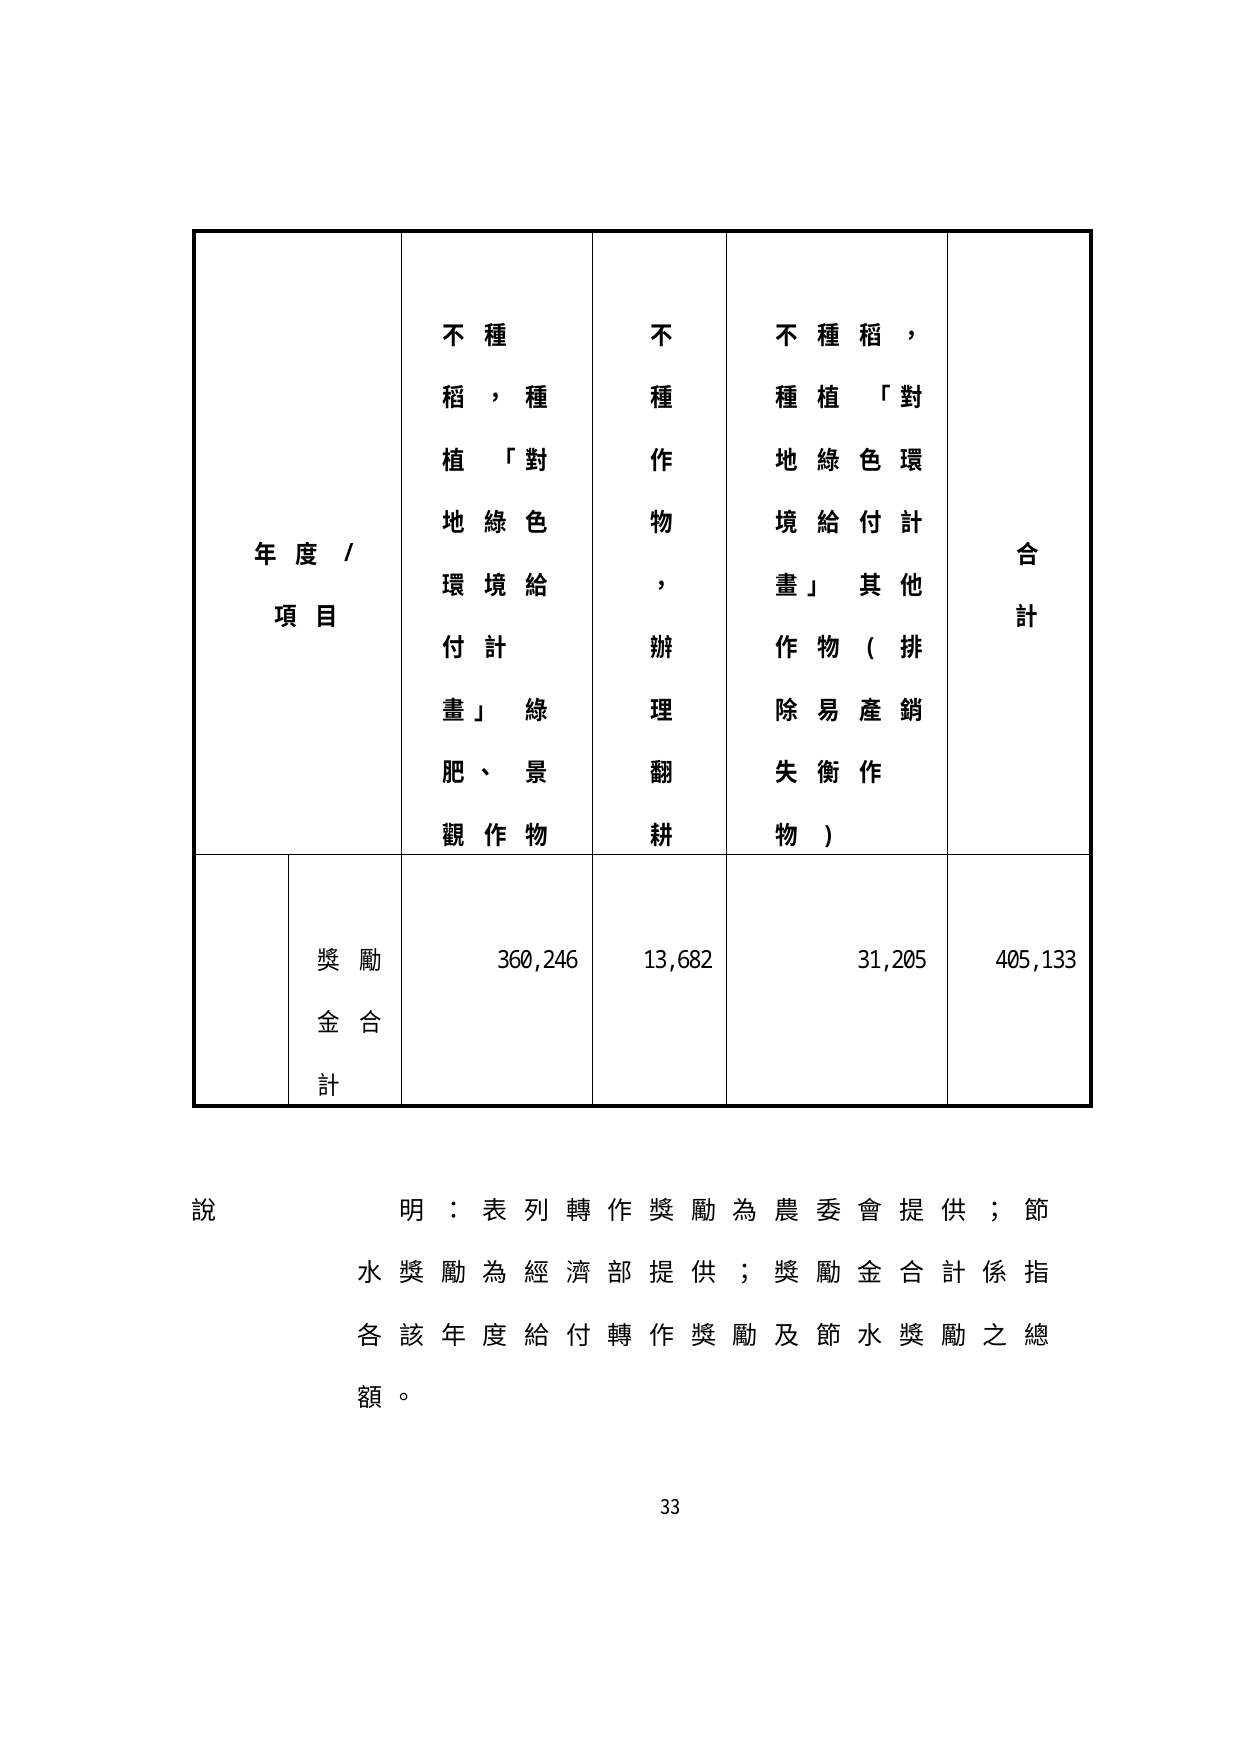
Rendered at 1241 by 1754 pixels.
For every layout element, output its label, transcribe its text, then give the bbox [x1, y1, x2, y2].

table_cell 360,246 [402, 855, 592, 1104]
table_cell [196, 855, 288, 1104]
table_cell 405,133 [948, 855, 1089, 1104]
table_header 年度/項目 [196, 233, 401, 854]
table_header 合 計 [948, 233, 1089, 854]
table_cell 獎勵金合計 [289, 855, 401, 1104]
table_cell 13,682 [593, 855, 726, 1104]
table_header 不種稻，種植「對地綠色環境給付計畫」綠肥、景觀作物 [402, 233, 592, 854]
table_header 不種作物，辦理翻耕 [593, 233, 726, 854]
text 說 明：表列轉作獎勵為農委會提供；節水獎勵為經濟部提供；獎勵金合計係指各該年度給付轉作獎勵及節水獎勵之總額。 [183, 1167, 1058, 1417]
table_cell 31,205 [727, 855, 947, 1104]
table_header 不種稻，種植「對地綠色環境給付計畫」其他作物(排除易產銷失衡作物) [727, 233, 947, 854]
